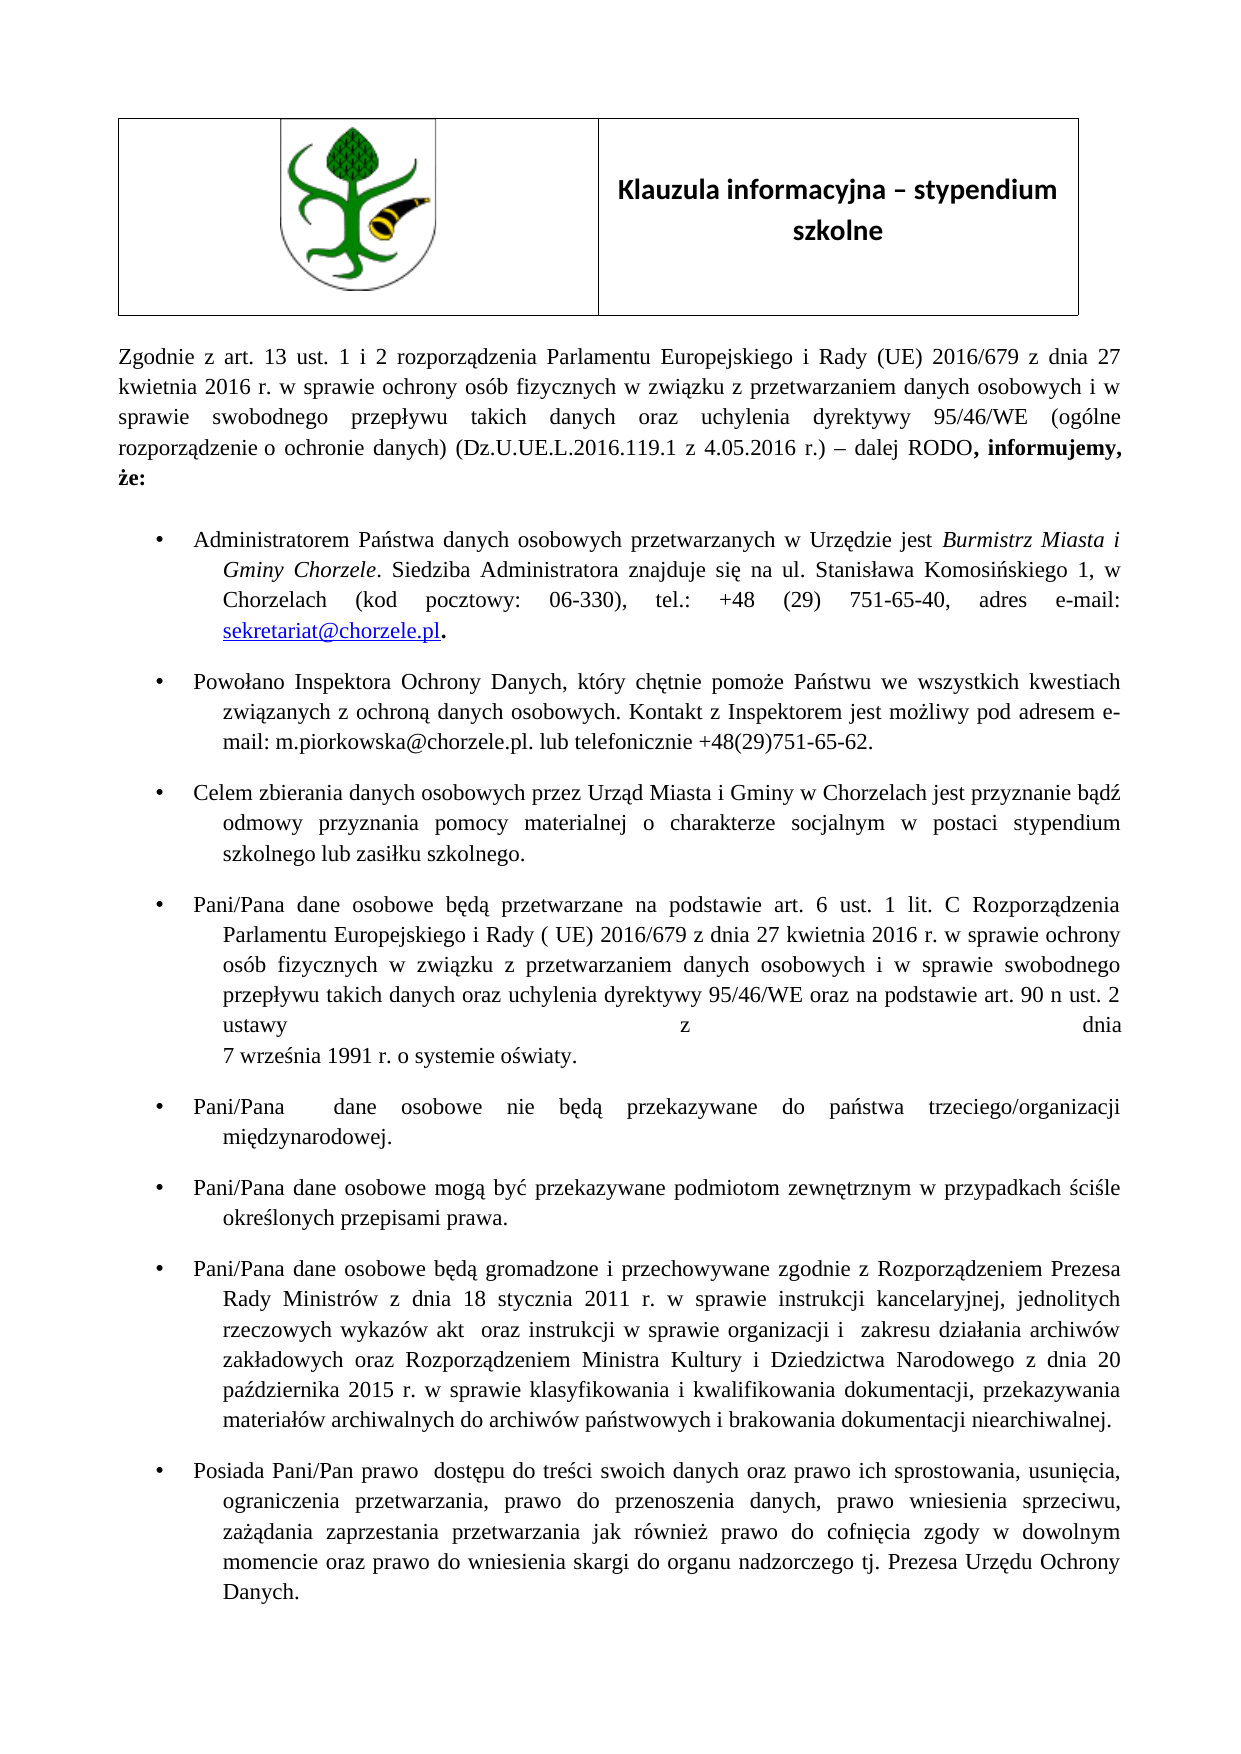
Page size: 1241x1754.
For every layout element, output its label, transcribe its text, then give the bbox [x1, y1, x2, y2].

list Pani/Pana dane osobowe będą gromadzone i przechowywane zgodnie z Rozporządzeniem Prezesa Rady Ministrów z dnia 18 stycznia 2011 r. w sprawie instrukcji kancelaryjnej, jednolitych rzeczowych wykazów akt oraz instrukcji w sprawie organizacji i zakresu działania archiwów zakładowych oraz Rozporządzeniem Ministra Kultury i Dziedzictwa Narodowego z dnia 20 października 2015 r. w sprawie klasyfikowania i kwalifikowania dokumentacji, przekazywania materiałów archiwalnych do archiwów państwowych i brakowania dokumentacji niearchiwalnej. [156, 1255, 1122, 1433]
list Pani/Pana dane osobowe nie będą przekazywane do państwa trzeciego/organizacji międzynarodowej. [156, 1093, 1122, 1149]
list Celem zbierania danych osobowych przez Urząd Miasta i Gminy w Chorzelach jest przyznanie bądź odmowy przyznania pomocy materialnej o charakterze socjalnym w postaci stypendium szkolnego lub zasiłku szkolnego. [156, 779, 1122, 866]
list Pani/Pana dane osobowe mogą być przekazywane podmiotom zewnętrznym w przypadkach ściśle określonych przepisami prawa. [156, 1174, 1122, 1231]
table_header [119, 119, 598, 315]
table_header Klauzula informacyjna – stypendium szkolne [599, 119, 1078, 315]
list Posiada Pani/Pan prawo dostępu do treści swoich danych oraz prawo ich sprostowania, usunięcia, ograniczenia przetwarzania, prawo do przenoszenia danych, prawo wniesienia sprzeciwu, zażądania zaprzestania przetwarzania jak również prawo do cofnięcia zgody w dowolnym momencie oraz prawo do wniesienia skargi do organu nadzorczego tj. Prezesa Urzędu Ochrony Danych. [156, 1457, 1122, 1604]
list Administratorem Państwa danych osobowych przetwarzanych w Urzędzie jest Burmistrz Miasta i Gminy Chorzele. Siedziba Administratora znajduje się na ul. Stanisława Komosińskiego 1, w Chorzelach (kod pocztowy: 06-330), tel.: +48 (29) 751-65-40, adres e-mail: sekretariat@chorzele.pl. [156, 526, 1122, 643]
list Pani/Pana dane osobowe będą przetwarzane na podstawie art. 6 ust. 1 lit. C Rozporządzenia Parlamentu Europejskiego i Rady ( UE) 2016/679 z dnia 27 kwietnia 2016 r. w sprawie ochrony osób fizycznych w związku z przetwarzaniem danych osobowych i w sprawie swobodnego przepływu takich danych oraz uchylenia dyrektywy 95/46/WE oraz na podstawie art. 90 n ust. 2 ustawy z dnia 7 września 1991 r. o systemie oświaty. [156, 891, 1122, 1068]
list Powołano Inspektora Ochrony Danych, który chętnie pomoże Państwu we wszystkich kwestiach związanych z ochroną danych osobowych. Kontakt z Inspektorem jest możliwy pod adresem e-mail: m.piorkowska@chorzele.pl. lub telefonicznie +48(29)751-65-62. [156, 668, 1122, 754]
text Zgodnie z art. 13 ust. 1 i 2 rozporządzenia Parlamentu Europejskiego i Rady (UE) 2016/679 z dnia 27 kwietnia 2016 r. w sprawie ochrony osób fizycznych w związku z przetwarzaniem danych osobowych i w sprawie swobodnego przepływu takich danych oraz uchylenia dyrektywy 95/46/WE (ogólne rozporządzenie o ochronie danych) (Dz.U.UE.L.2016.119.1 z 4.05.2016 r.) – dalej RODO, informujemy, że: [118, 343, 1122, 490]
